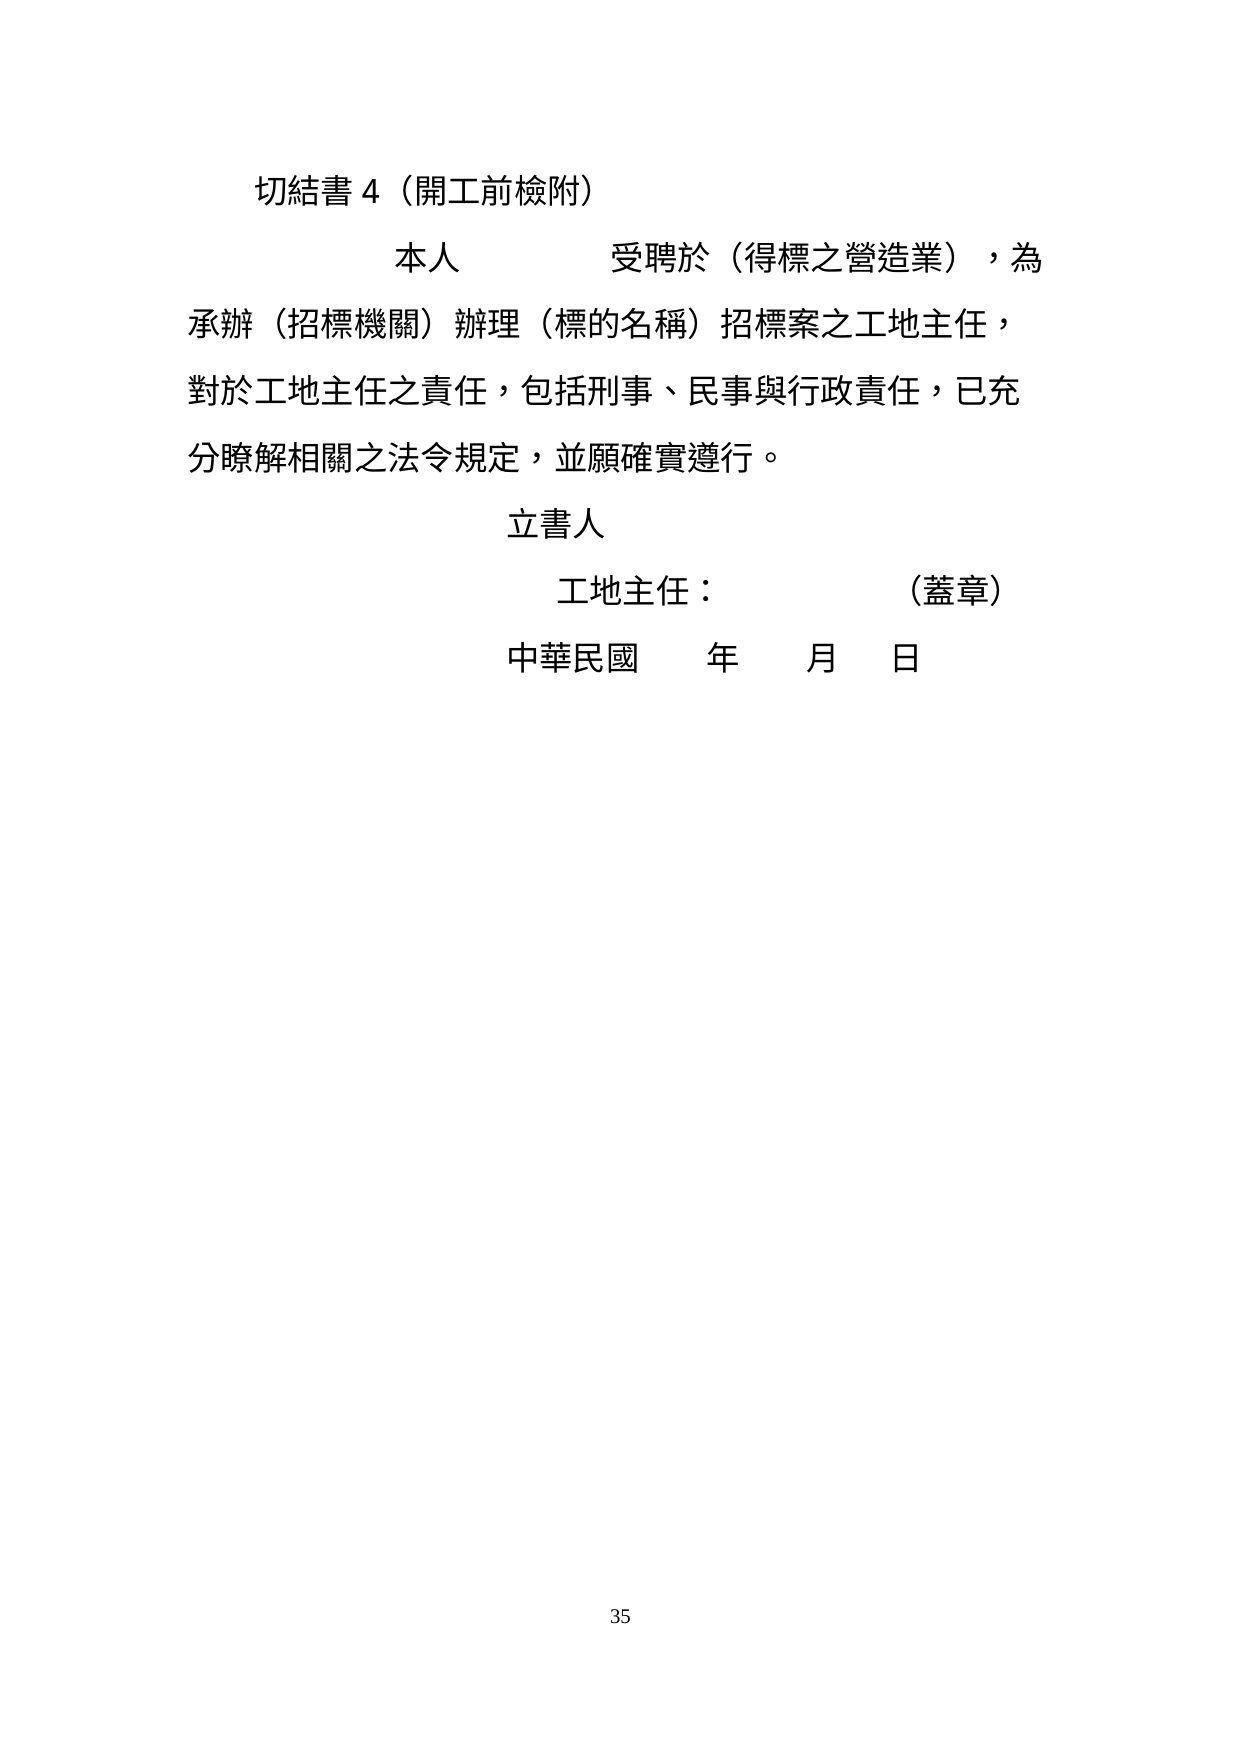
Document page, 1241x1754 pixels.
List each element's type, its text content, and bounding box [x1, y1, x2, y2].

text 切結書4（開工前檢附） [187, 150, 1053, 217]
text 立書人 [506, 483, 1053, 550]
text 中華民國 年 月 日 [506, 617, 1053, 683]
text 工地主任： （蓋章） [506, 550, 1053, 617]
text 本人 受聘於（得標之營造業），為承辦（招標機關）辦理（標的名稱）招標案之工地主任，對於工地主任之責任，包括刑事、民事與行政責任，已充分瞭解相關之法令規定，並願確實遵行。 [187, 217, 1053, 483]
